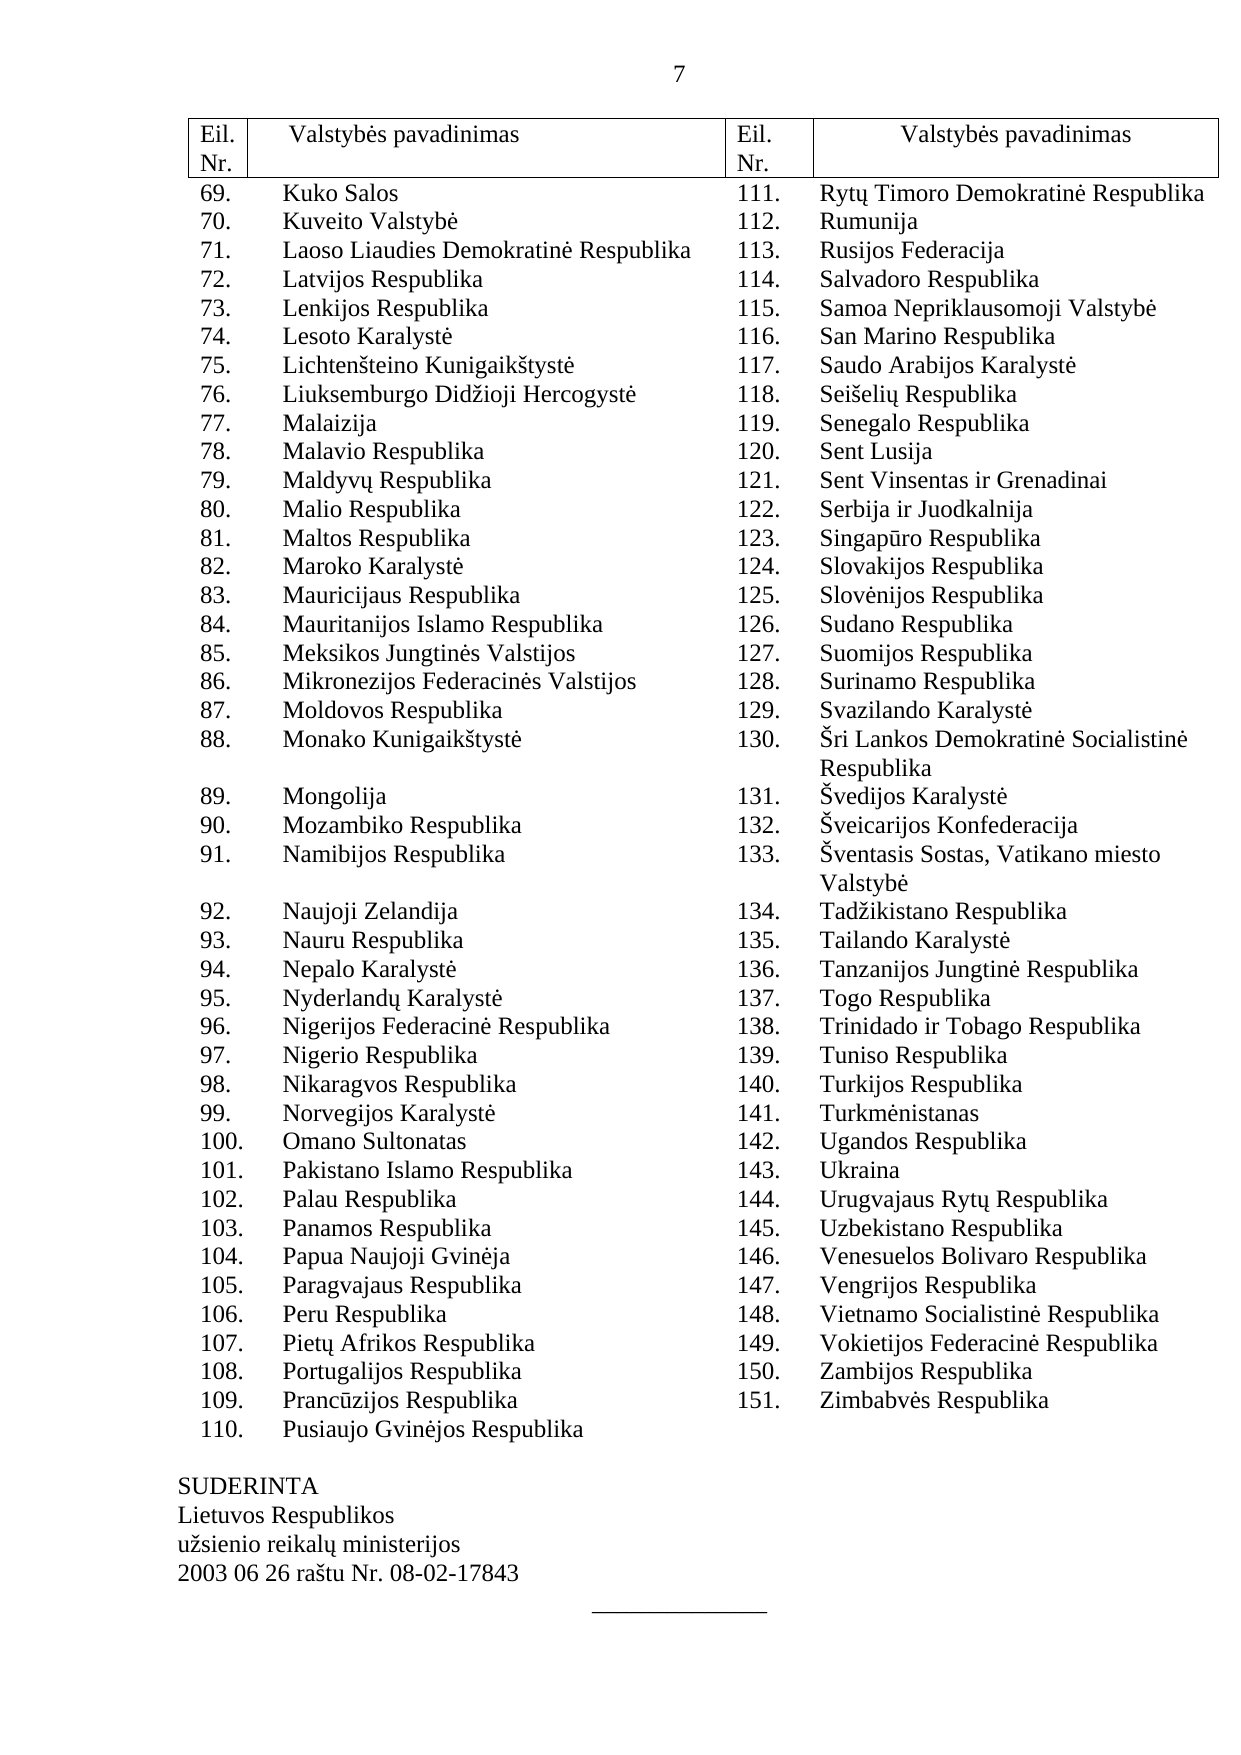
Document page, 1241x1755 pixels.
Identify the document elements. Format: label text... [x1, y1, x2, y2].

table_cell 71. Laoso Liaudies Demokratinė Respublika [189, 235, 725, 264]
table_cell 151. Zimbabvės Respublika [725, 1385, 1218, 1414]
table_cell Eil. Nr. [726, 119, 813, 177]
table_cell 97. Nigerio Respublika [189, 1040, 725, 1069]
table_cell 82. Maroko Karalystė [189, 551, 725, 580]
table_cell 145. Uzbekistano Respublika [725, 1213, 1218, 1241]
table_cell 79. Maldyvų Respublika [189, 465, 725, 494]
table_cell 129. Svazilando Karalystė [725, 695, 1218, 724]
text ______________ [177, 1587, 1181, 1616]
table_cell 114. Salvadoro Respublika [725, 264, 1218, 293]
table_cell 126. Sudano Respublika [725, 609, 1218, 638]
table_cell 106. Peru Respublika [189, 1299, 725, 1328]
table_cell 83. Mauricijaus Respublika [189, 580, 725, 609]
table_cell 78. Malavio Respublika [189, 436, 725, 465]
table_cell 124. Slovakijos Respublika [725, 551, 1218, 580]
table_cell 141. Turkmėnistanas [725, 1098, 1218, 1126]
table_cell 112. Rumunija [725, 206, 1218, 235]
table_cell 147. Vengrijos Respublika [725, 1270, 1218, 1299]
table_cell 87. Moldovos Respublika [189, 695, 725, 724]
table_cell 93. Nauru Respublika [189, 925, 725, 954]
table_cell 118. Seišelių Respublika [725, 379, 1218, 408]
table_cell 72. Latvijos Respublika [189, 264, 725, 293]
table_cell 133. Šventasis Sostas, Vatikano miesto Valstybė [725, 839, 1218, 896]
table_cell Valstybės pavadinimas [248, 119, 725, 177]
table_cell 140. Turkijos Respublika [725, 1069, 1218, 1098]
table_cell 127. Suomijos Respublika [725, 638, 1218, 666]
table_cell 148. Vietnamo Socialistinė Respublika [725, 1299, 1218, 1328]
table_cell 110. Pusiaujo Gvinėjos Respublika [189, 1414, 725, 1471]
text 2003 06 26 raštu Nr. 08-02-17843 [177, 1558, 1181, 1587]
table_cell 128. Surinamo Respublika [725, 666, 1218, 695]
table_cell 90. Mozambiko Respublika [189, 810, 725, 839]
table_cell 131. Švedijos Karalystė [725, 781, 1218, 810]
table_cell 105. Paragvajaus Respublika [189, 1270, 725, 1299]
table_cell 77. Malaizija [189, 408, 725, 436]
table_cell 101. Pakistano Islamo Respublika [189, 1155, 725, 1184]
table_cell 136. Tanzanijos Jungtinė Respublika [725, 954, 1218, 983]
table_cell 81. Maltos Respublika [189, 523, 725, 551]
table_cell 84. Mauritanijos Islamo Respublika [189, 609, 725, 638]
table_cell 98. Nikaragvos Respublika [189, 1069, 725, 1098]
table_cell 139. Tuniso Respublika [725, 1040, 1218, 1069]
table_cell 109. Prancūzijos Respublika [189, 1385, 725, 1414]
table_cell 102. Palau Respublika [189, 1184, 725, 1213]
table_cell Valstybės pavadinimas [814, 119, 1218, 177]
table_cell 150. Zambijos Respublika [725, 1356, 1218, 1385]
table_cell 130. Šri Lankos Demokratinė Socialistinė Respublika [725, 724, 1218, 781]
table_cell 85. Meksikos Jungtinės Valstijos [189, 638, 725, 666]
table_cell 70. Kuveito Valstybė [189, 206, 725, 235]
table_cell 132. Šveicarijos Konfederacija [725, 810, 1218, 839]
table_cell 135. Tailando Karalystė [725, 925, 1218, 954]
table_cell 144. Urugvajaus Rytų Respublika [725, 1184, 1218, 1213]
table_cell 115. Samoa Nepriklausomoji Valstybė [725, 293, 1218, 321]
table_cell 91. Namibijos Respublika [189, 839, 725, 896]
table_cell 143. Ukraina [725, 1155, 1218, 1184]
table_cell 138. Trinidado ir Tobago Respublika [725, 1011, 1218, 1040]
table_cell 103. Panamos Respublika [189, 1213, 725, 1241]
table_cell 113. Rusijos Federacija [725, 235, 1218, 264]
table_cell 94. Nepalo Karalystė [189, 954, 725, 983]
table_cell 142. Ugandos Respublika [725, 1126, 1218, 1155]
table_cell 111. Rytų Timoro Demokratinė Respublika [725, 178, 1218, 206]
table_cell 75. Lichtenšteino Kunigaikštystė [189, 350, 725, 379]
table_cell 122. Serbija ir Juodkalnija [725, 494, 1218, 523]
table_cell 100. Omano Sultonatas [189, 1126, 725, 1155]
table_cell 108. Portugalijos Respublika [189, 1356, 725, 1385]
table_cell 74. Lesoto Karalystė [189, 321, 725, 350]
table_cell 96. Nigerijos Federacinė Respublika [189, 1011, 725, 1040]
table_cell 76. Liuksemburgo Didžioji Hercogystė [189, 379, 725, 408]
table_cell 80. Malio Respublika [189, 494, 725, 523]
table_cell 95. Nyderlandų Karalystė [189, 983, 725, 1011]
table_cell 120. Sent Lusija [725, 436, 1218, 465]
table_cell 123. Singapūro Respublika [725, 523, 1218, 551]
table_cell 104. Papua Naujoji Gvinėja [189, 1241, 725, 1270]
text Lietuvos Respublikos [177, 1500, 1181, 1529]
table_cell 121. Sent Vinsentas ir Grenadinai [725, 465, 1218, 494]
table_cell 69. Kuko Salos [189, 178, 725, 206]
table_cell 149. Vokietijos Federacinė Respublika [725, 1328, 1218, 1356]
table_cell 125. Slovėnijos Respublika [725, 580, 1218, 609]
text užsienio reikalų ministerijos [177, 1529, 1181, 1558]
table_cell 73. Lenkijos Respublika [189, 293, 725, 321]
table_cell 116. San Marino Respublika [725, 321, 1218, 350]
table_cell 146. Venesuelos Bolivaro Respublika [725, 1241, 1218, 1270]
table_cell 137. Togo Respublika [725, 983, 1218, 1011]
table_cell 99. Norvegijos Karalystė [189, 1098, 725, 1126]
table_cell 117. Saudo Arabijos Karalystė [725, 350, 1218, 379]
table_cell 88. Monako Kunigaikštystė [189, 724, 725, 781]
table_cell 119. Senegalo Respublika [725, 408, 1218, 436]
table_cell 134. Tadžikistano Respublika [725, 896, 1218, 925]
table_cell 107. Pietų Afrikos Respublika [189, 1328, 725, 1356]
text SUDERINTA [177, 1471, 1181, 1500]
table_cell Eil. Nr. [189, 119, 247, 177]
table_cell [725, 1414, 1218, 1471]
table_cell 86. Mikronezijos Federacinės Valstijos [189, 666, 725, 695]
table_cell 92. Naujoji Zelandija [189, 896, 725, 925]
table_cell 89. Mongolija [189, 781, 725, 810]
